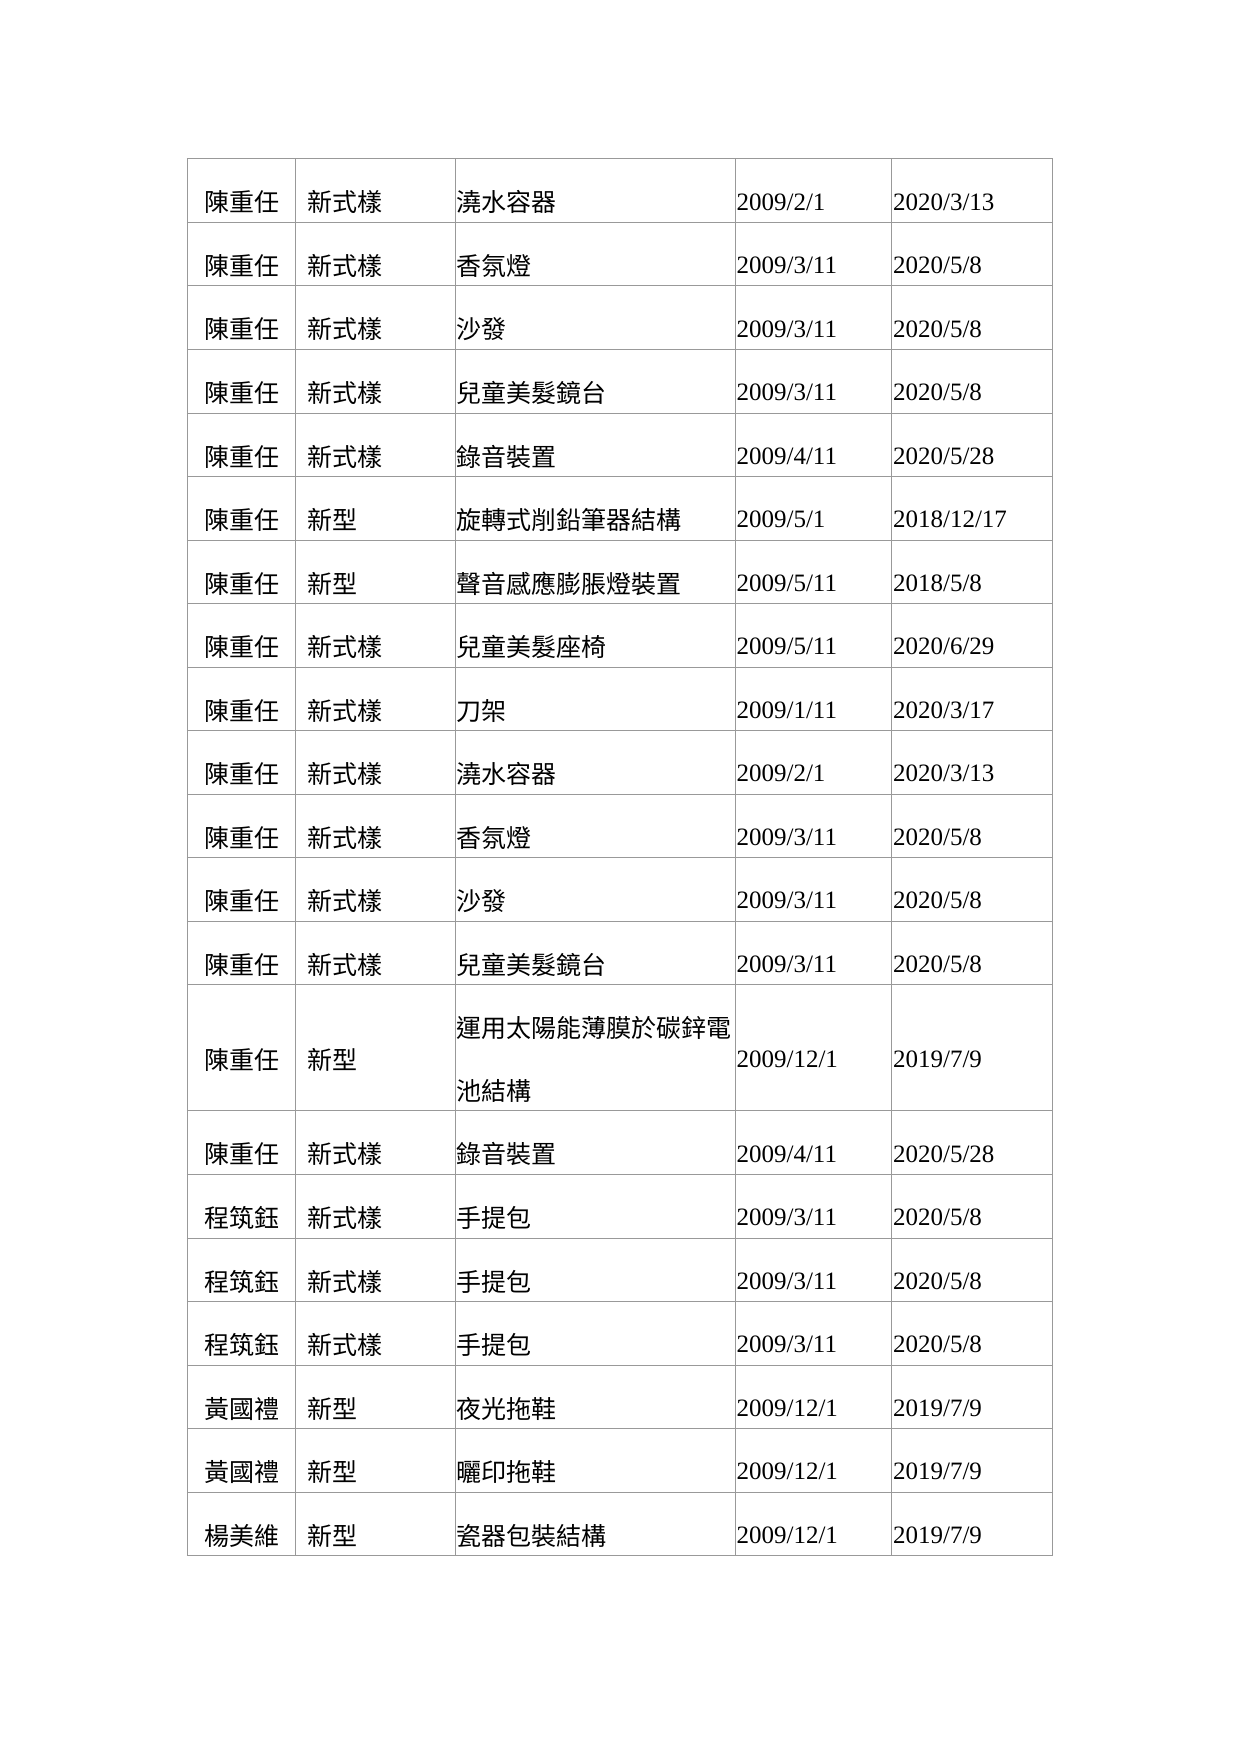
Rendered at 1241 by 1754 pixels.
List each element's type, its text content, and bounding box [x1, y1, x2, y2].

table_cell 2009/5/11 [736, 541, 891, 603]
table_cell 黃國禮 [188, 1429, 295, 1492]
table_cell 陳重任 [188, 985, 295, 1110]
table_cell 2009/4/11 [736, 414, 891, 476]
table_cell 陳重任 [188, 159, 295, 222]
table_cell 錄音裝置 [456, 1111, 735, 1174]
table_cell 2020/5/8 [892, 286, 1052, 349]
table_cell 黃國禮 [188, 1366, 295, 1428]
table_cell 曬印拖鞋 [456, 1429, 735, 1492]
table_cell 程筑鈺 [188, 1302, 295, 1364]
table_cell 2019/7/9 [892, 1429, 1052, 1492]
table_cell 2019/7/9 [892, 1366, 1052, 1428]
table_cell 新型 [296, 1493, 455, 1555]
table_cell 瓷器包裝結構 [456, 1493, 735, 1555]
table_cell 陳重任 [188, 350, 295, 412]
table_cell 手提包 [456, 1175, 735, 1237]
table_cell 兒童美髮座椅 [456, 604, 735, 667]
table_cell 2020/5/28 [892, 414, 1052, 476]
table_cell 2020/3/13 [892, 731, 1052, 794]
table_cell 新式樣 [296, 223, 455, 285]
table_cell 2020/5/8 [892, 858, 1052, 921]
table_cell 2020/5/8 [892, 1302, 1052, 1364]
table_cell 新式樣 [296, 1175, 455, 1237]
table_cell 2009/2/1 [736, 731, 891, 794]
table_cell 香氛燈 [456, 223, 735, 285]
table_cell 新式樣 [296, 604, 455, 667]
table_cell 2009/5/11 [736, 604, 891, 667]
table_cell 新型 [296, 477, 455, 539]
table_cell 2020/5/8 [892, 1175, 1052, 1237]
table_cell 手提包 [456, 1302, 735, 1364]
table_cell 2020/3/13 [892, 159, 1052, 222]
table_cell 2009/3/11 [736, 795, 891, 857]
table_cell 聲音感應膨脹燈裝置 [456, 541, 735, 603]
table_cell 陳重任 [188, 604, 295, 667]
table_cell 新型 [296, 1366, 455, 1428]
table_cell 2019/7/9 [892, 985, 1052, 1110]
table_cell 2009/3/11 [736, 286, 891, 349]
table_cell 陳重任 [188, 922, 295, 984]
table_cell 陳重任 [188, 414, 295, 476]
table_cell 2018/5/8 [892, 541, 1052, 603]
table_cell 運用太陽能薄膜於碳鋅電池結構 [456, 985, 735, 1110]
table_cell 新式樣 [296, 159, 455, 222]
table_cell 香氛燈 [456, 795, 735, 857]
table_cell 新式樣 [296, 286, 455, 349]
table_cell 旋轉式削鉛筆器結構 [456, 477, 735, 539]
table_cell 新式樣 [296, 858, 455, 921]
table_cell 2019/7/9 [892, 1493, 1052, 1555]
table_cell 夜光拖鞋 [456, 1366, 735, 1428]
table_cell 2020/5/8 [892, 1239, 1052, 1301]
table_cell 沙發 [456, 858, 735, 921]
table_cell 2009/3/11 [736, 350, 891, 412]
table_cell 2020/5/8 [892, 922, 1052, 984]
table_cell 新式樣 [296, 795, 455, 857]
table_cell 2020/5/8 [892, 795, 1052, 857]
table_cell 楊美維 [188, 1493, 295, 1555]
table_cell 程筑鈺 [188, 1239, 295, 1301]
table_cell 錄音裝置 [456, 414, 735, 476]
table_cell 陳重任 [188, 731, 295, 794]
table_cell 陳重任 [188, 1111, 295, 1174]
table_cell 新型 [296, 1429, 455, 1492]
table_cell 2009/3/11 [736, 922, 891, 984]
table_cell 2009/5/1 [736, 477, 891, 539]
table_cell 陳重任 [188, 858, 295, 921]
table_cell 新型 [296, 985, 455, 1110]
table_cell 2009/1/11 [736, 668, 891, 730]
table_cell 新式樣 [296, 1111, 455, 1174]
table_cell 新式樣 [296, 350, 455, 412]
table_cell 2009/12/1 [736, 985, 891, 1110]
table_cell 新式樣 [296, 731, 455, 794]
table_cell 陳重任 [188, 668, 295, 730]
table_cell 兒童美髮鏡台 [456, 350, 735, 412]
table_cell 2009/3/11 [736, 1175, 891, 1237]
table_cell 新式樣 [296, 414, 455, 476]
table_cell 2020/5/8 [892, 350, 1052, 412]
table_cell 新式樣 [296, 1302, 455, 1364]
table_cell 沙發 [456, 286, 735, 349]
table_cell 陳重任 [188, 477, 295, 539]
table_cell 2009/3/11 [736, 858, 891, 921]
table_cell 2009/12/1 [736, 1366, 891, 1428]
table_cell 兒童美髮鏡台 [456, 922, 735, 984]
table_cell 2009/3/11 [736, 1302, 891, 1364]
table_cell 2020/6/29 [892, 604, 1052, 667]
table_cell 2009/4/11 [736, 1111, 891, 1174]
table_cell 刀架 [456, 668, 735, 730]
table_cell 陳重任 [188, 795, 295, 857]
table_cell 手提包 [456, 1239, 735, 1301]
table_cell 2009/3/11 [736, 223, 891, 285]
table_cell 2009/12/1 [736, 1429, 891, 1492]
table_cell 新式樣 [296, 1239, 455, 1301]
table_cell 程筑鈺 [188, 1175, 295, 1237]
table_cell 2020/5/8 [892, 223, 1052, 285]
table_cell 2009/2/1 [736, 159, 891, 222]
table_cell 澆水容器 [456, 731, 735, 794]
table_cell 2018/12/17 [892, 477, 1052, 539]
table_cell 陳重任 [188, 223, 295, 285]
table_cell 新式樣 [296, 668, 455, 730]
table_cell 2009/12/1 [736, 1493, 891, 1555]
table_cell 陳重任 [188, 286, 295, 349]
table_cell 新式樣 [296, 922, 455, 984]
table_cell 2020/3/17 [892, 668, 1052, 730]
table_cell 新型 [296, 541, 455, 603]
table_cell 陳重任 [188, 541, 295, 603]
table_cell 2020/5/28 [892, 1111, 1052, 1174]
table_cell 2009/3/11 [736, 1239, 891, 1301]
table_cell 澆水容器 [456, 159, 735, 222]
